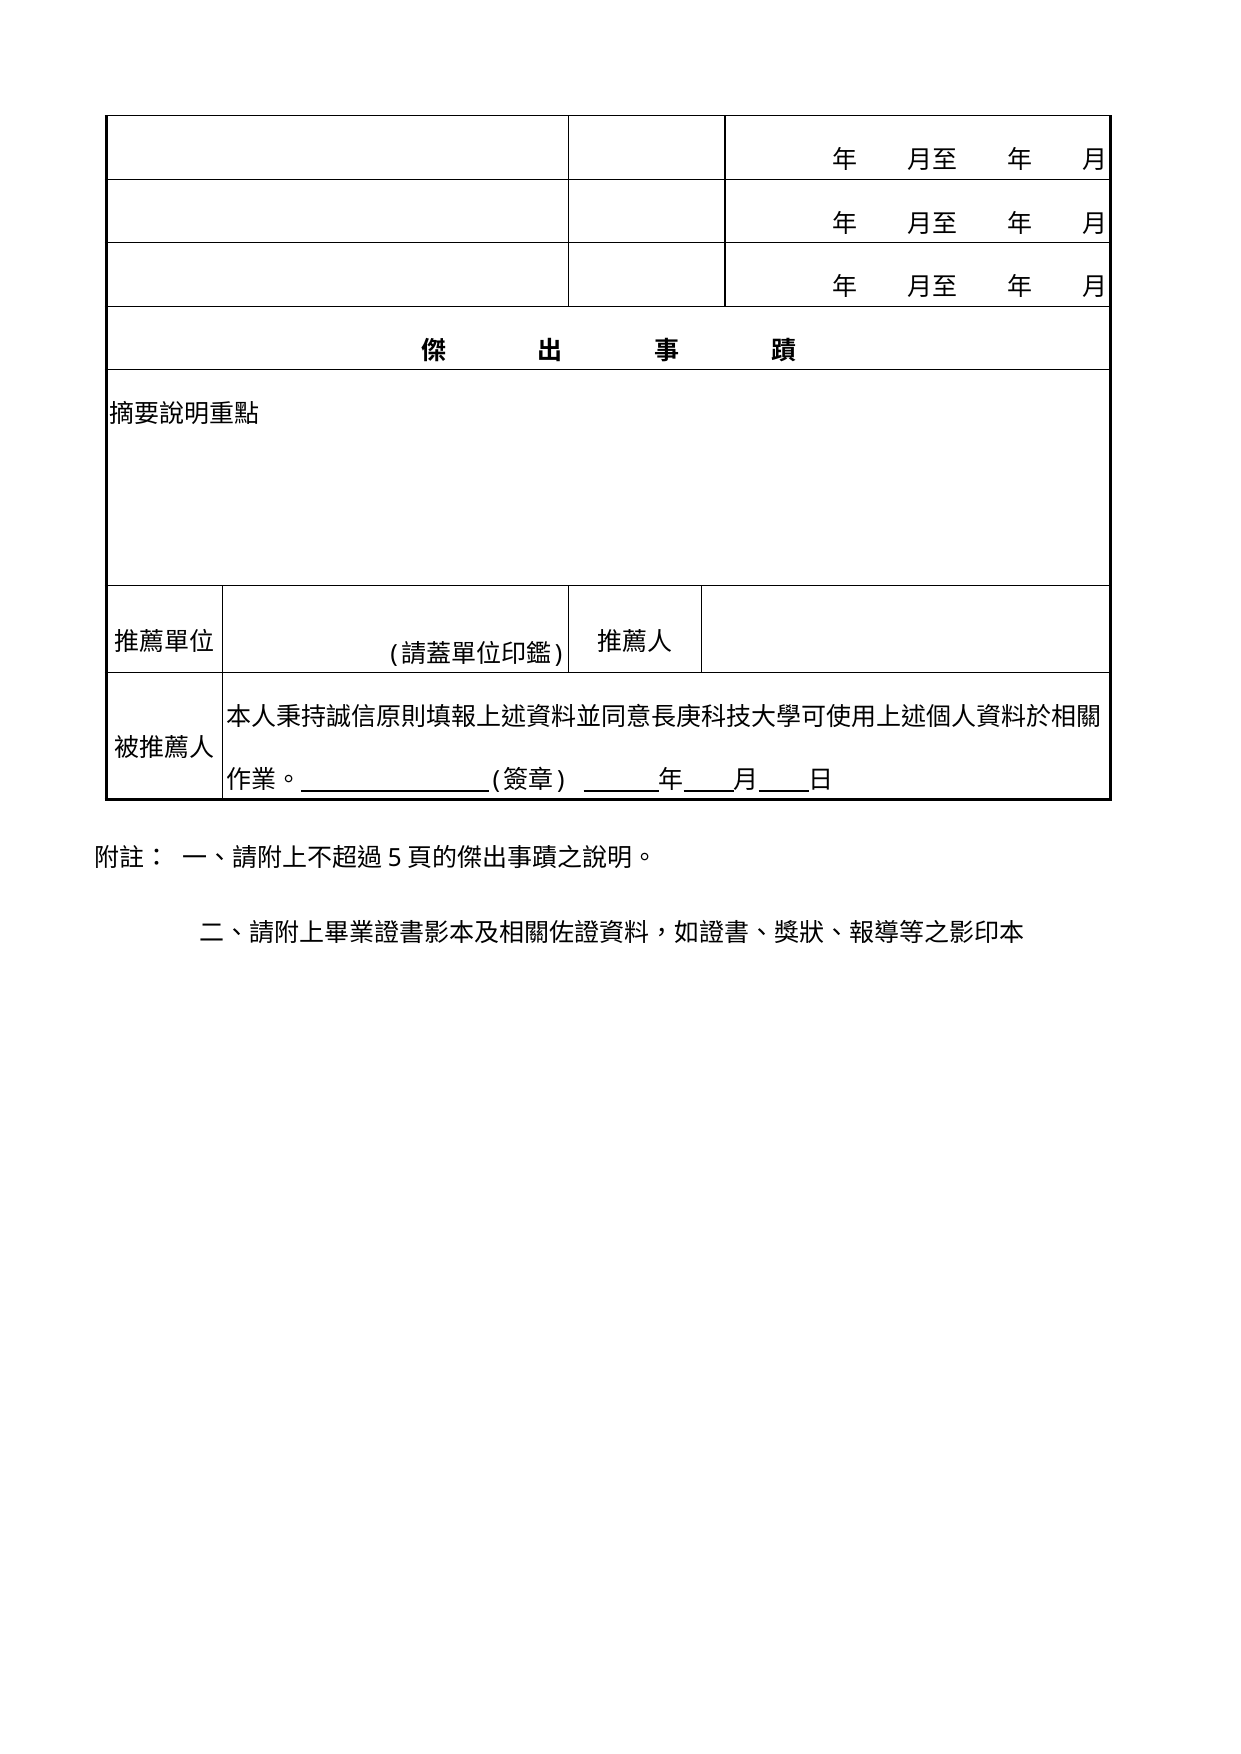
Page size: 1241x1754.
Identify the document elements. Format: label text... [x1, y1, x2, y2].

table_cell 被推薦人 [108, 673, 222, 798]
table_cell 年 月至 年 月 [726, 243, 1109, 306]
text 二、請附上畢業證書影本及相關佐證資料，如證書、獎狀、報導等之影印本 [94, 889, 1122, 951]
table_cell 年 月至 年 月 [726, 116, 1109, 179]
table_cell [702, 586, 1109, 672]
table_cell 摘要說明重點 [108, 370, 1109, 585]
table_cell [569, 243, 724, 306]
table_cell [108, 116, 568, 179]
table_cell [108, 180, 568, 242]
table_cell 推薦單位 [108, 586, 222, 672]
table_cell [108, 243, 568, 306]
text 附註： 一、請附上不超過5頁的傑出事蹟之說明。 [94, 814, 1122, 876]
table_cell 推薦人 [569, 586, 701, 672]
table_cell [569, 116, 724, 179]
table_cell [569, 180, 724, 242]
table_cell 本人秉持誠信原則填報上述資料並同意長庚科技大學可使用上述個人資料於相關作業。 (簽章) 年 月 日 [223, 673, 1109, 798]
table_cell (請蓋單位印鑑) [223, 586, 568, 672]
table_cell 年 月至 年 月 [726, 180, 1109, 242]
table_cell 傑出事蹟 [108, 307, 1109, 369]
